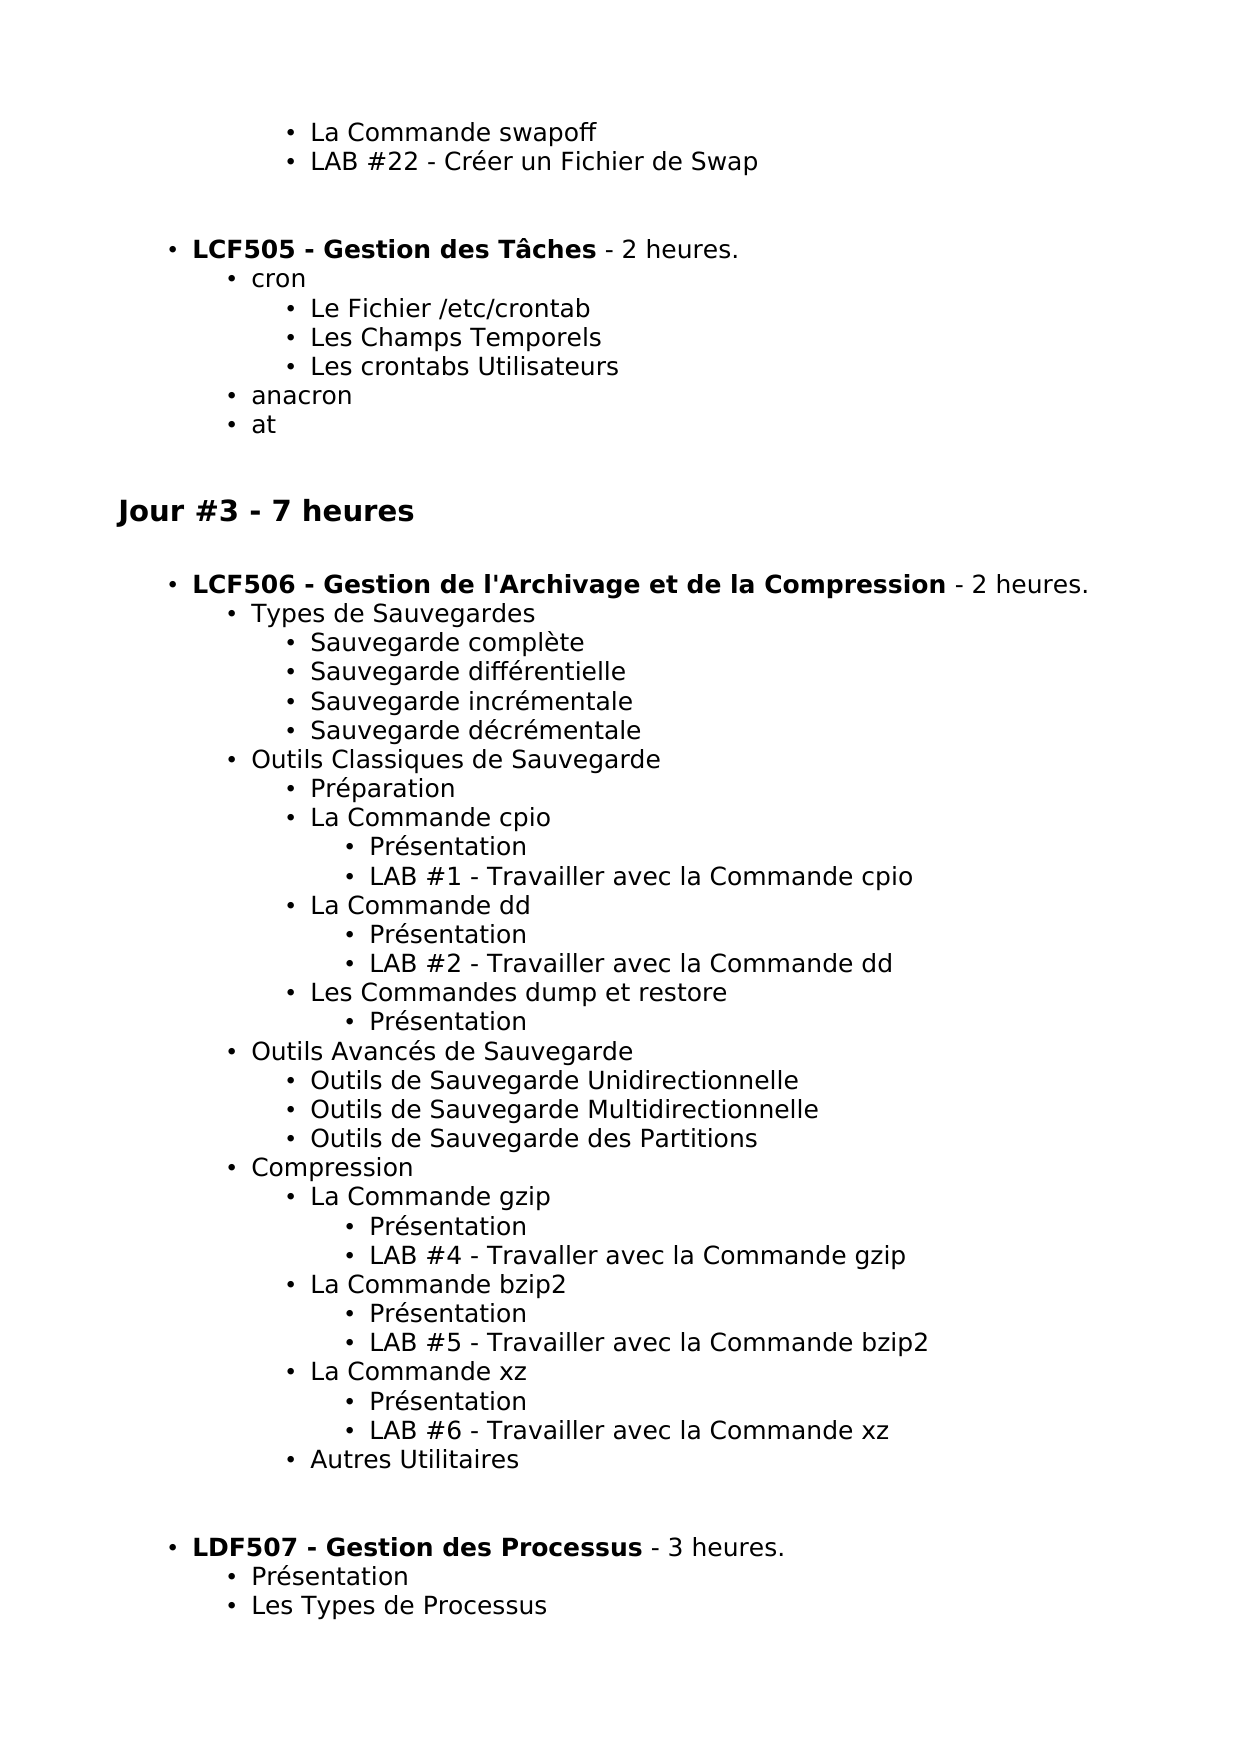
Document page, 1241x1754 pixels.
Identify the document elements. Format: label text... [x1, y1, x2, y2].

list Sauvegarde incrémentale [295, 687, 1122, 716]
subtitle Jour #3 - 7 heures [118, 494, 1122, 528]
list Outils de Sauvegarde Multidirectionnelle [295, 1095, 1122, 1124]
list Les Champs Temporels [295, 323, 1122, 352]
list LAB #5 - Travailler avec la Commande bzip2 [354, 1328, 1122, 1357]
list Le Fichier /etc/crontab [295, 294, 1122, 323]
list cron [236, 264, 1122, 294]
list Présentation [354, 1007, 1122, 1037]
list Préparation [295, 774, 1122, 803]
list Autres Utilitaires [295, 1445, 1122, 1474]
list LAB #1 - Travailler avec la Commande cpio [354, 862, 1122, 891]
list La Commande dd [295, 891, 1122, 920]
list Sauvegarde différentielle [295, 657, 1122, 687]
list La Commande swapoff [295, 118, 1122, 147]
list Outils Avancés de Sauvegarde [236, 1037, 1122, 1066]
list Les crontabs Utilisateurs [295, 352, 1122, 381]
list LAB #2 - Travailler avec la Commande dd [354, 949, 1122, 978]
list La Commande xz [295, 1357, 1122, 1387]
list LAB #4 - Travaller avec la Commande gzip [354, 1241, 1122, 1270]
list Les Commandes dump et restore [295, 978, 1122, 1007]
list LCF505 - Gestion des Tâches - 2 heures. [177, 235, 1122, 264]
list La Commande bzip2 [295, 1270, 1122, 1299]
list Types de Sauvegardes [236, 599, 1122, 628]
list Outils de Sauvegarde des Partitions [295, 1124, 1122, 1153]
list LCF506 - Gestion de l'Archivage et de la Compression - 2 heures. [177, 570, 1122, 599]
list Présentation [354, 832, 1122, 862]
list Sauvegarde décrémentale [295, 716, 1122, 745]
list Présentation [354, 1299, 1122, 1328]
list Outils Classiques de Sauvegarde [236, 745, 1122, 774]
list La Commande cpio [295, 803, 1122, 832]
list Présentation [236, 1562, 1122, 1591]
list LAB #22 - Créer un Fichier de Swap [295, 147, 1122, 176]
list Sauvegarde complète [295, 628, 1122, 657]
list Présentation [354, 1212, 1122, 1241]
list Présentation [354, 920, 1122, 949]
list Outils de Sauvegarde Unidirectionnelle [295, 1066, 1122, 1095]
list La Commande gzip [295, 1182, 1122, 1212]
list at [236, 410, 1122, 439]
list Les Types de Processus [236, 1591, 1122, 1621]
list LAB #6 - Travailler avec la Commande xz [354, 1416, 1122, 1445]
list anacron [236, 381, 1122, 410]
list Présentation [354, 1387, 1122, 1416]
list Compression [236, 1153, 1122, 1182]
list LDF507 - Gestion des Processus - 3 heures. [177, 1533, 1122, 1562]
